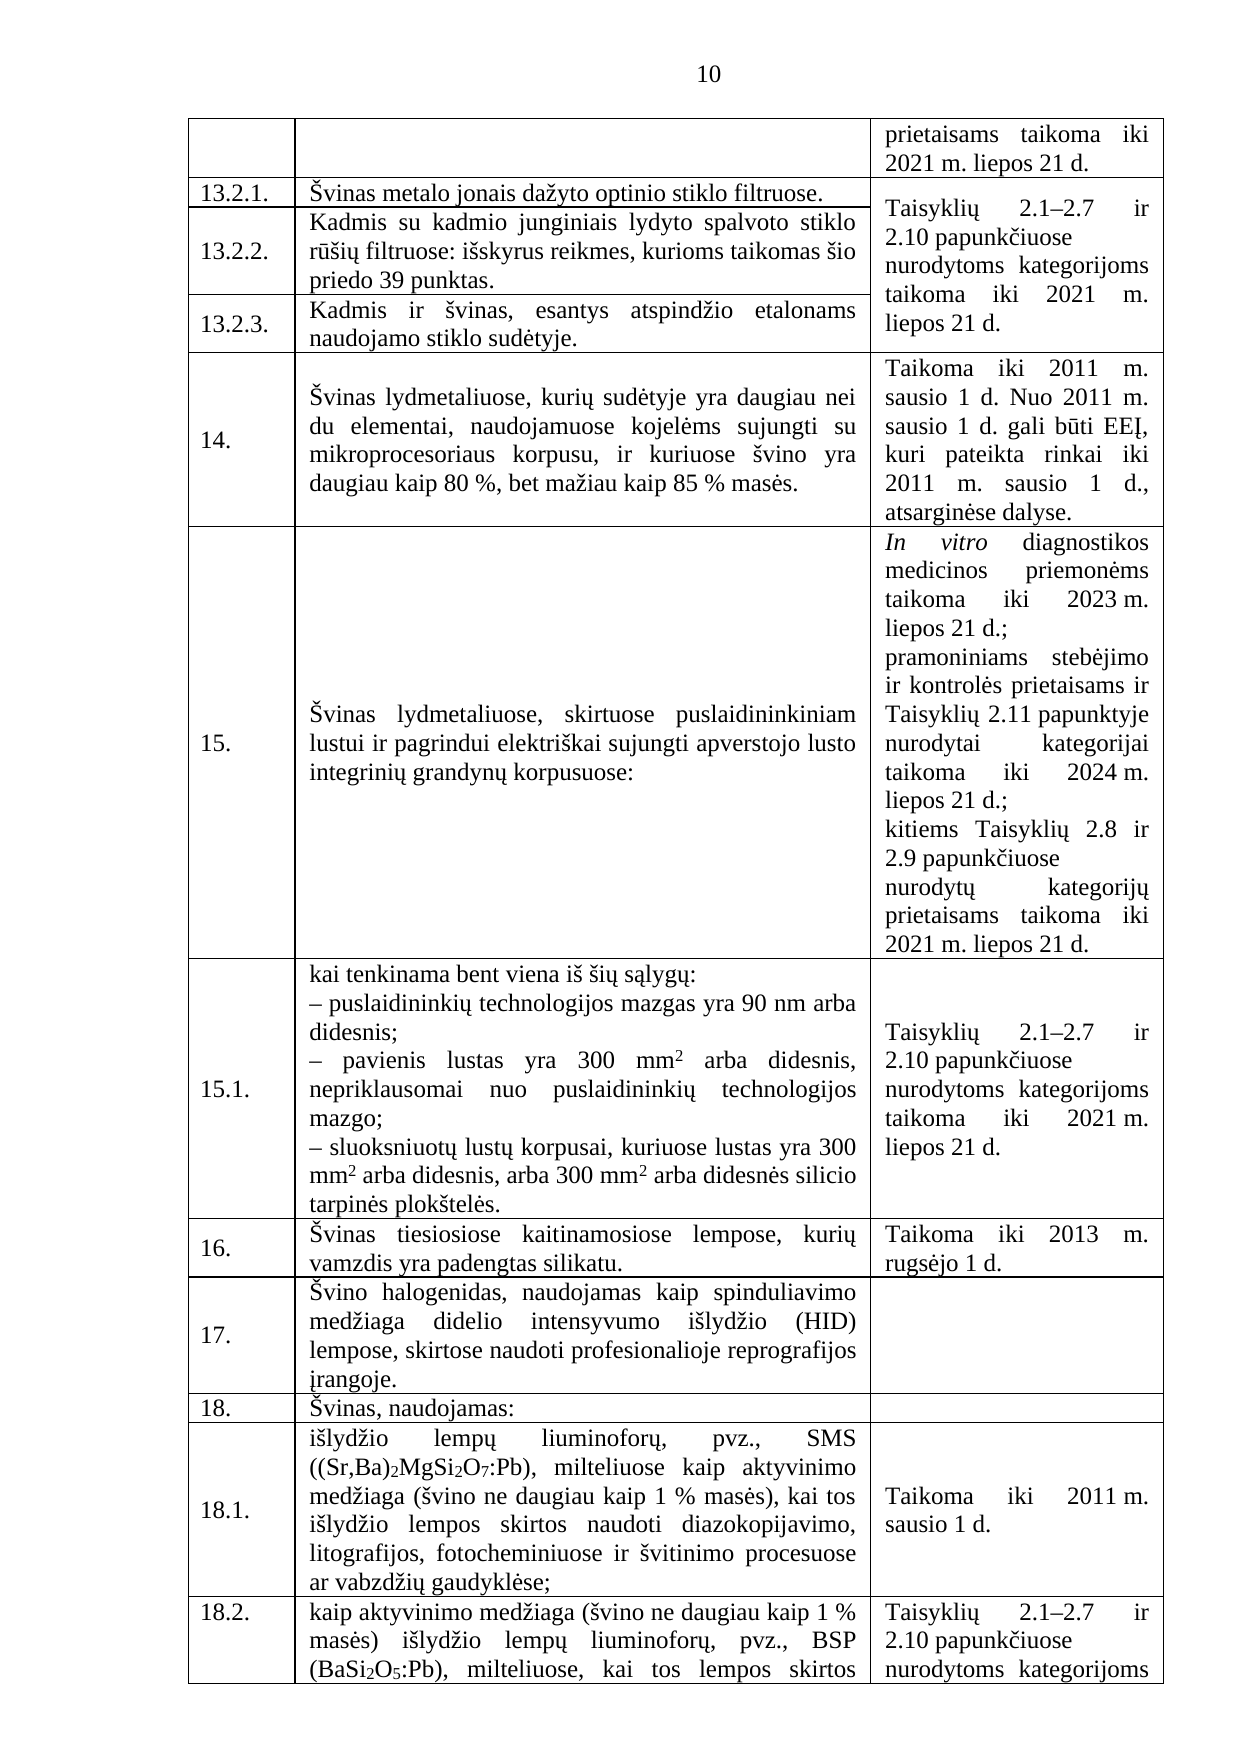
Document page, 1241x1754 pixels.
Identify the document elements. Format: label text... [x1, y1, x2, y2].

table_cell In vitro diagnostikos medicinos priemonėms taikoma iki 2023 m. liepos 21 d.; pramoniniams stebėjimo ir kontrolės prietaisams ir Taisyklių 2.11 papunktyje nurodytai kategorijai taikoma iki 2024 m. liepos 21 d.; kitiems Taisyklių 2.8 ir 2.9 papunkčiuose nurodytų kategorijų prietaisams taikoma iki 2021 m. liepos 21 d. [871, 527, 1163, 958]
table_cell Taikoma iki 2013 m. rugsėjo 1 d. [871, 1219, 1163, 1276]
table_cell [296, 119, 870, 177]
table_cell 13.2.1. [189, 178, 294, 206]
table_cell [871, 1278, 1163, 1392]
table_cell Taikoma iki 2011 m. sausio 1 d. Nuo 2011 m. sausio 1 d. gali būti EEĮ, kuri pateikta rinkai iki 2011 m. sausio 1 d., atsarginėse dalyse. [871, 353, 1163, 526]
table_cell Taisyklių 2.1–2.7 ir 2.10 papunkčiuose nurodytoms kategorijoms taikoma iki 2021 m. liepos 21 d. [871, 959, 1163, 1218]
table_cell Švinas, naudojamas: [296, 1394, 870, 1422]
table_cell Taisyklių 2.1–2.7 ir 2.10 papunkčiuose nurodytoms kategorijoms [871, 1597, 1163, 1683]
table_cell 18.1. [189, 1423, 294, 1596]
table_cell Švinas metalo jonais dažyto optinio stiklo filtruose. [296, 178, 870, 206]
table_cell [189, 119, 294, 177]
table_cell Švinas lydmetaliuose, skirtuose puslaidininkiniam lustui ir pagrindui elektriškai sujungti apverstojo lusto integrinių grandynų korpusuose: [296, 527, 870, 958]
table_cell Taikoma iki 2011 m. sausio 1 d. [871, 1423, 1163, 1596]
table_cell kai tenkinama bent viena iš šių sąlygų: – puslaidininkių technologijos mazgas yra 90 nm arba didesnis; – pavienis lustas yra 300 mm2 arba didesnis, nepriklausomai nuo puslaidininkių technologijos mazgo; – sluoksniuotų lustų korpusai, kuriuose lustas yra 300 mm2 arba didesnis, arba 300 mm2 arba didesnės silicio tarpinės plokštelės. [296, 959, 870, 1218]
table_cell 18. [189, 1394, 294, 1422]
table_cell kaip aktyvinimo medžiaga (švino ne daugiau kaip 1 % masės) išlydžio lempų liuminoforų, pvz., BSP (BaSi2O5:Pb), milteliuose, kai tos lempos skirtos [296, 1597, 870, 1683]
table_cell 15.1. [189, 959, 294, 1218]
table_cell Švinas tiesiosiose kaitinamosiose lempose, kurių vamzdis yra padengtas silikatu. [296, 1219, 870, 1276]
table_cell Kadmis ir švinas, esantys atspindžio etalonams naudojamo stiklo sudėtyje. [296, 295, 870, 352]
table_cell Švinas lydmetaliuose, kurių sudėtyje yra daugiau nei du elementai, naudojamuose kojelėms sujungti su mikroprocesoriaus korpusu, ir kuriuose švino yra daugiau kaip 80 %, bet mažiau kaip 85 % masės. [296, 353, 870, 526]
table_cell 13.2.3. [189, 295, 294, 352]
table_cell Kadmis su kadmio junginiais lydyto spalvoto stiklo rūšių filtruose: išskyrus reikmes, kurioms taikomas šio priedo 39 punktas. [296, 208, 870, 294]
table_cell 15. [189, 527, 294, 958]
table_cell 18.2. [189, 1597, 294, 1683]
table_cell Taisyklių 2.1–2.7 ir 2.10 papunkčiuose nurodytoms kategorijoms taikoma iki 2021 m. liepos 21 d. [871, 178, 1163, 352]
table_cell 14. [189, 353, 294, 526]
table_cell [871, 1394, 1163, 1422]
table_cell 16. [189, 1219, 294, 1276]
table_cell 17. [189, 1278, 294, 1392]
table_cell prietaisams taikoma iki 2021 m. liepos 21 d. [871, 119, 1163, 177]
table_cell 13.2.2. [189, 208, 294, 294]
table_cell Švino halogenidas, naudojamas kaip spinduliavimo medžiaga didelio intensyvumo išlydžio (HID) lempose, skirtose naudoti profesionalioje reprografijos įrangoje. [296, 1278, 870, 1392]
table_cell išlydžio lempų liuminoforų, pvz., SMS ((Sr,Ba)2MgSi2O7:Pb), milteliuose kaip aktyvinimo medžiaga (švino ne daugiau kaip 1 % masės), kai tos išlydžio lempos skirtos naudoti diazokopijavimo, litografijos, fotocheminiuose ir švitinimo procesuose ar vabzdžių gaudyklėse; [296, 1423, 870, 1596]
